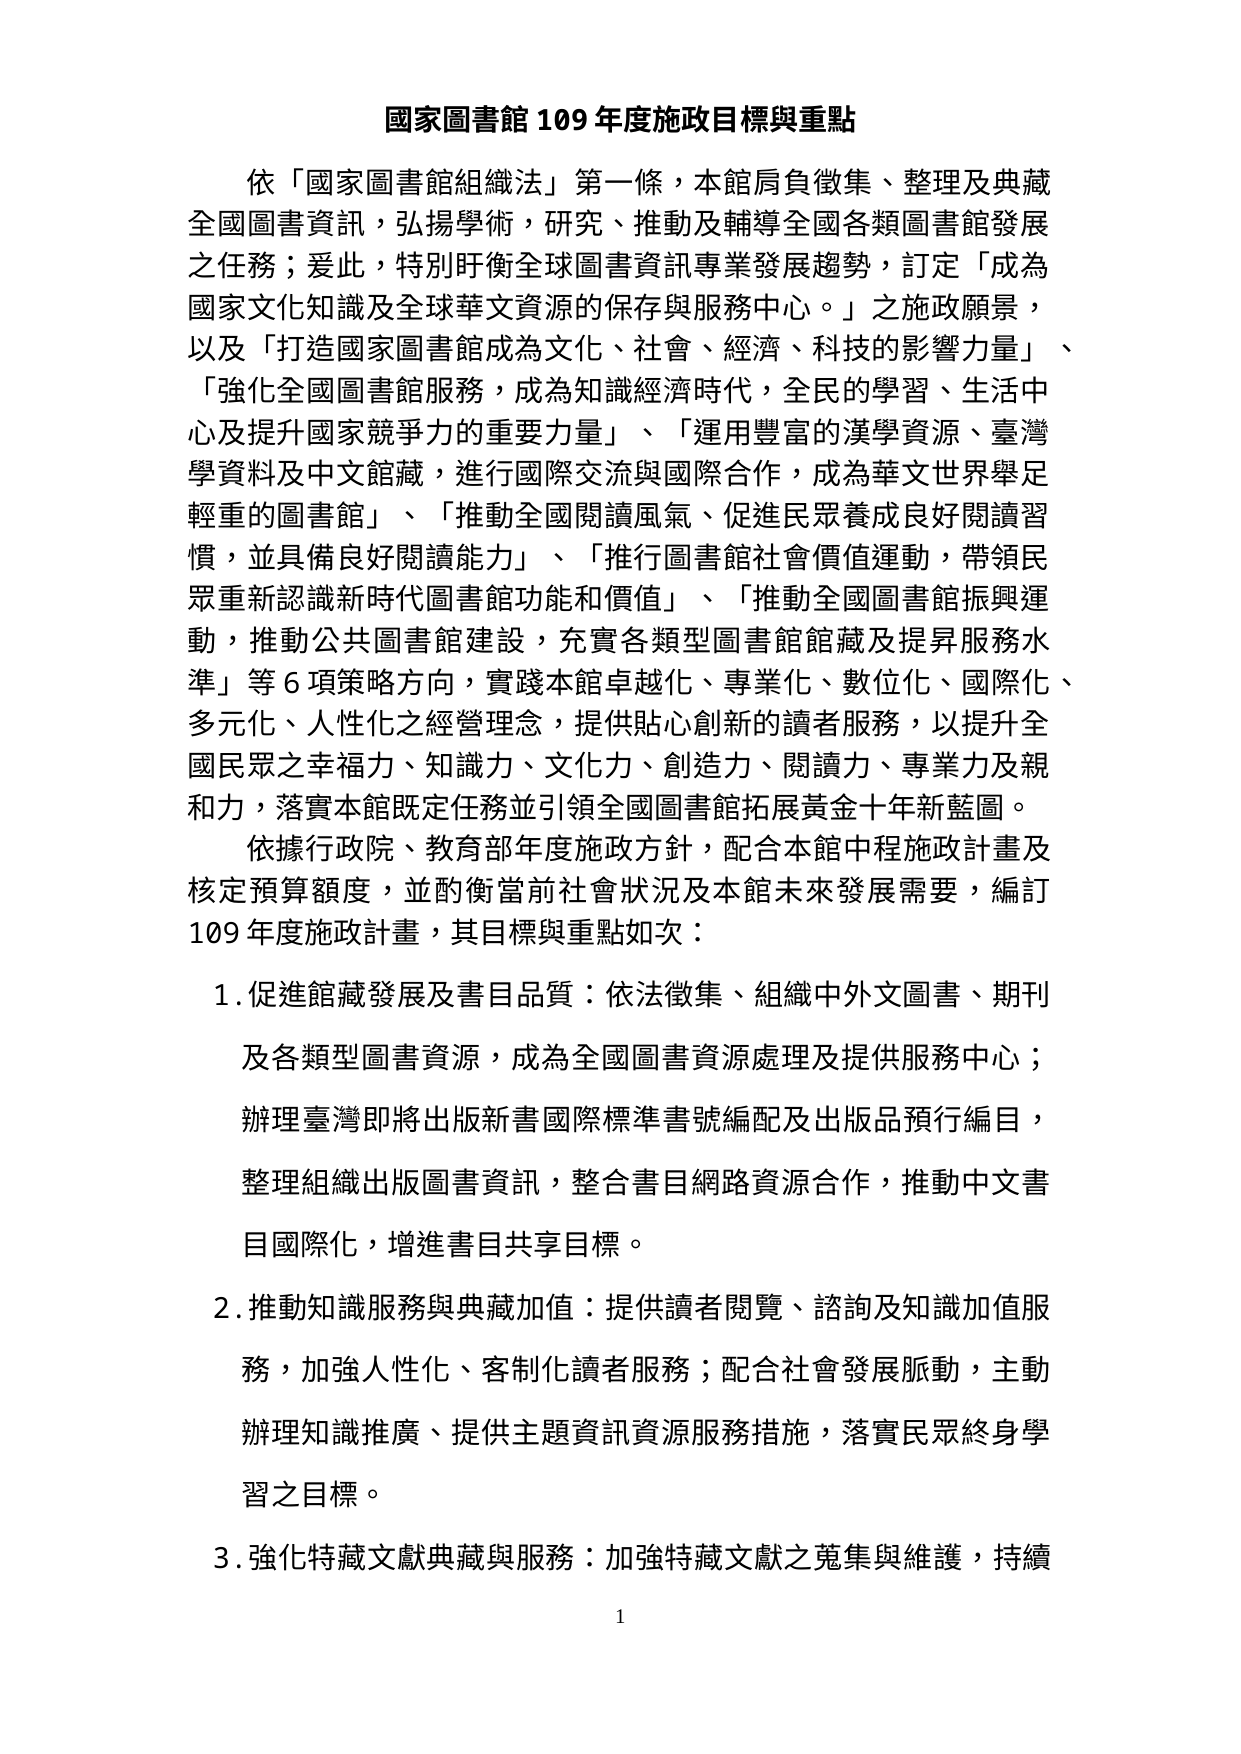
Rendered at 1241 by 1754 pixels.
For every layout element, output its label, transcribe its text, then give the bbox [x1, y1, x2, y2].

text 依「國家圖書館組織法」第一條，本館肩負徵集、整理及典藏全國圖書資訊，弘揚學術，研究、推動及輔導全國各類圖書館發展之任務；爰此，特別盱衡全球圖書資訊專業發展趨勢，訂定「成為國家文化知識及全球華文資源的保存與服務中心。」之施政願景，以及「打造國家圖書館成為文化、社會、經濟、科技的影響力量」、「強化全國圖書館服務，成為知識經濟時代，全民的學習、生活中心及提升國家競爭力的重要力量」、「運用豐富的漢學資源、臺灣學資料及中文館藏，進行國際交流與國際合作，成為華文世界舉足輕重的圖書館」、「推動全國閱讀風氣、促進民眾養成良好閱讀習慣，並具備良好閱讀能力」、「推行圖書館社會價值運動，帶領民眾重新認識新時代圖書館功能和價值」、「推動全國圖書館振興運動，推動公共圖書館建設，充實各類型圖書館館藏及提昇服務水準」等6項策略方向，實踐本館卓越化、專業化、數位化、國際化、多元化、人性化之經營理念，提供貼心創新的讀者服務，以提升全國民眾之幸福力、知識力、文化力、創造力、閱讀力、專業力及親和力，落實本館既定任務並引領全國圖書館拓展黃金十年新藍圖。 [187, 160, 1053, 826]
text 國家圖書館109年度施政目標與重點 [187, 96, 1053, 139]
text 3.強化特藏文獻典藏與服務：加強特藏文獻之蒐集與維護，持續 [212, 1514, 1053, 1576]
text 1.促進館藏發展及書目品質：依法徵集、組織中外文圖書、期刊及各類型圖書資源，成為全國圖書資源處理及提供服務中心；辦理臺灣即將出版新書國際標準書號編配及出版品預行編目，整理組織出版圖書資訊，整合書目網路資源合作，推動中文書目國際化，增進書目共享目標。 [212, 951, 1053, 1264]
text 2.推動知識服務與典藏加值：提供讀者閱覽、諮詢及知識加值服務，加強人性化、客制化讀者服務；配合社會發展脈動，主動辦理知識推廣、提供主題資訊資源服務措施，落實民眾終身學習之目標。 [212, 1264, 1053, 1514]
text 依據行政院、教育部年度施政方針，配合本館中程施政計畫及核定預算額度，並酌衡當前社會狀況及本館未來發展需要，編訂109年度施政計畫，其目標與重點如次： [187, 826, 1053, 951]
